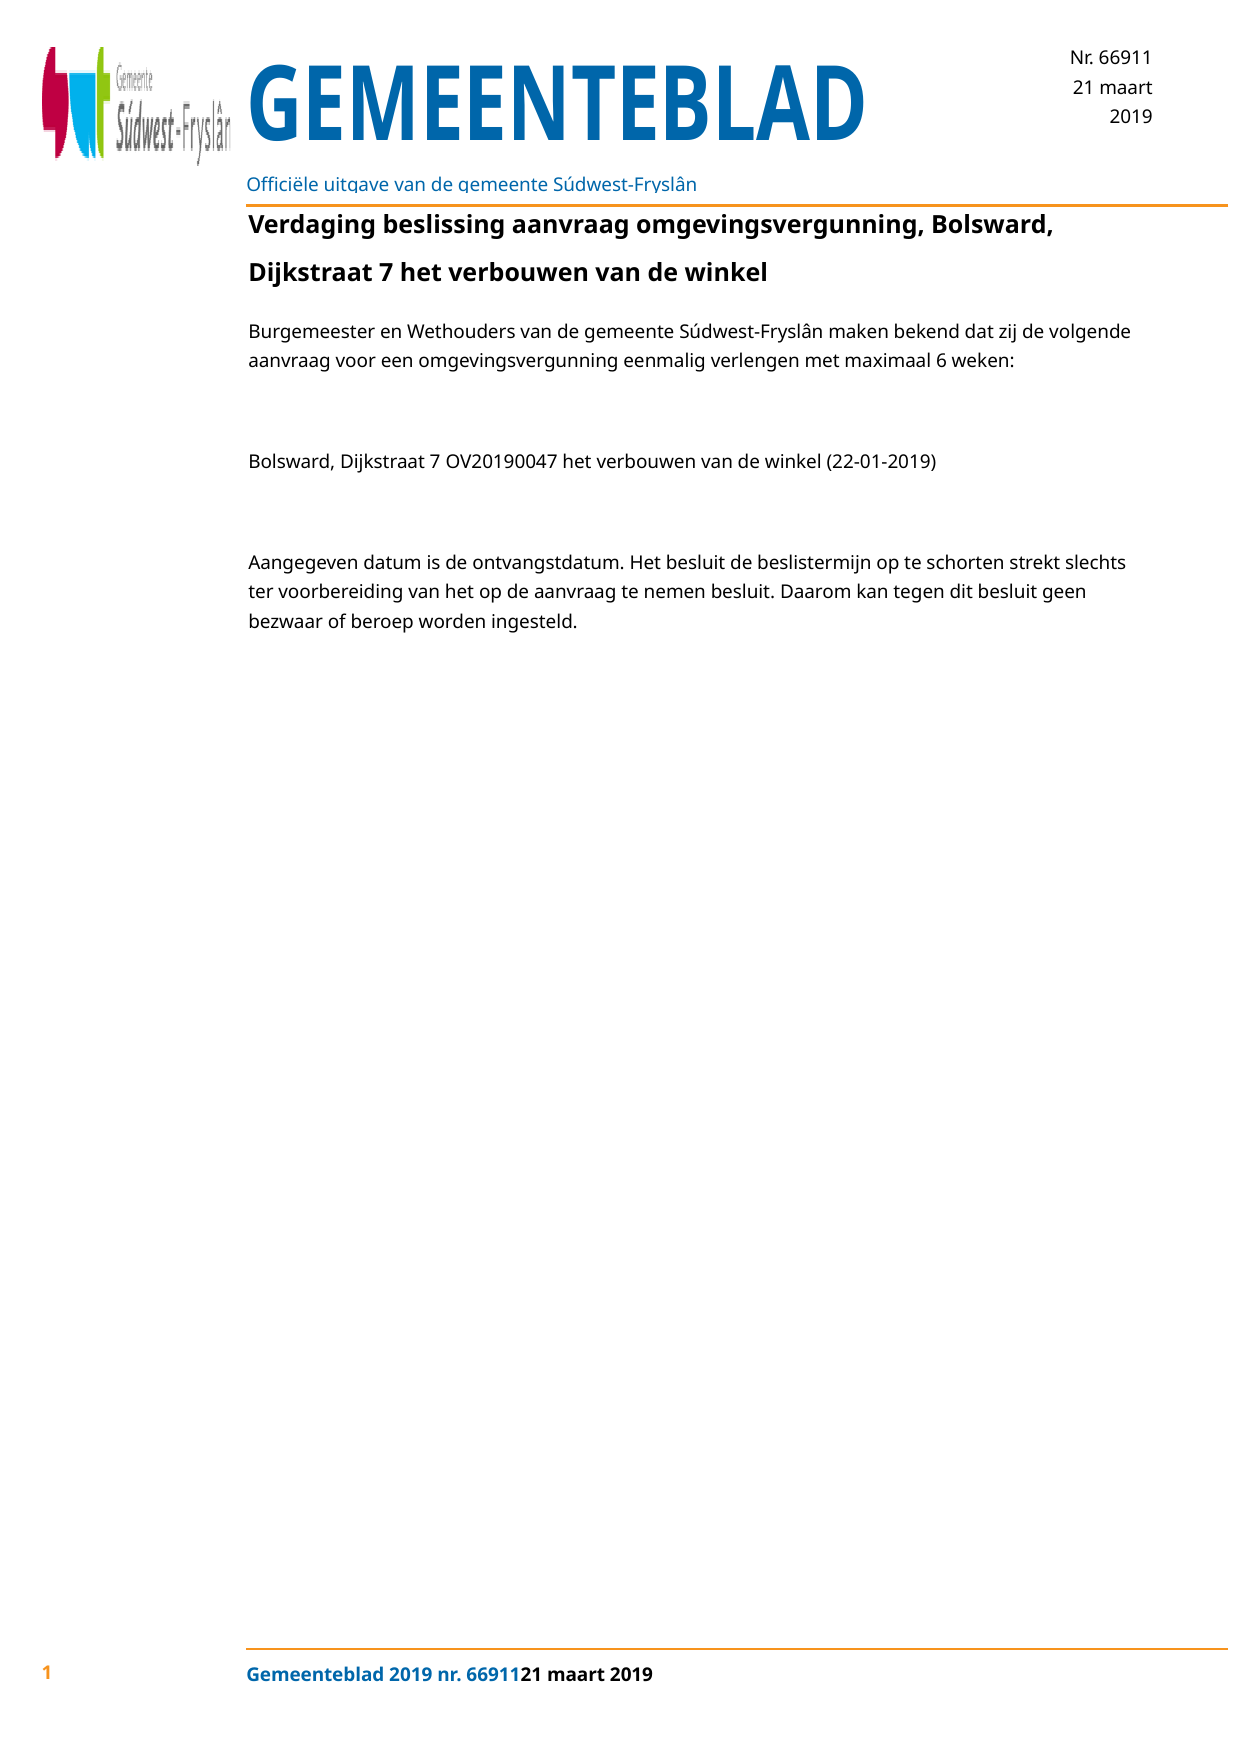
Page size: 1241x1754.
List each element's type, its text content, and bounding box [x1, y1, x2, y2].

text Burgemeester en Wethouders van de gemeente Súdwest-Fryslân maken bekend dat zij de volgende aanvraag voor een omgevingsvergunning eenmalig verlengen met maximaal 6 weken: [248, 318, 1152, 373]
text Bolsward, Dijkstraat 7 OV20190047 het verbouwen van de winkel (22-01-2019) [248, 448, 1152, 474]
text Aangegeven datum is de ontvangstdatum. Het besluit de beslistermijn op te schorten strekt slechts ter voorbereiding van het op de aanvraag te nemen besluit. Daarom kan tegen dit besluit geen bezwaar of beroep worden ingesteld. [248, 549, 1152, 634]
picture [41, 47, 231, 172]
text Verdaging beslissing aanvraag omgevingsvergunning, Bolsward, Dijkstraat 7 het verbouwen van de winkel [248, 207, 1152, 288]
